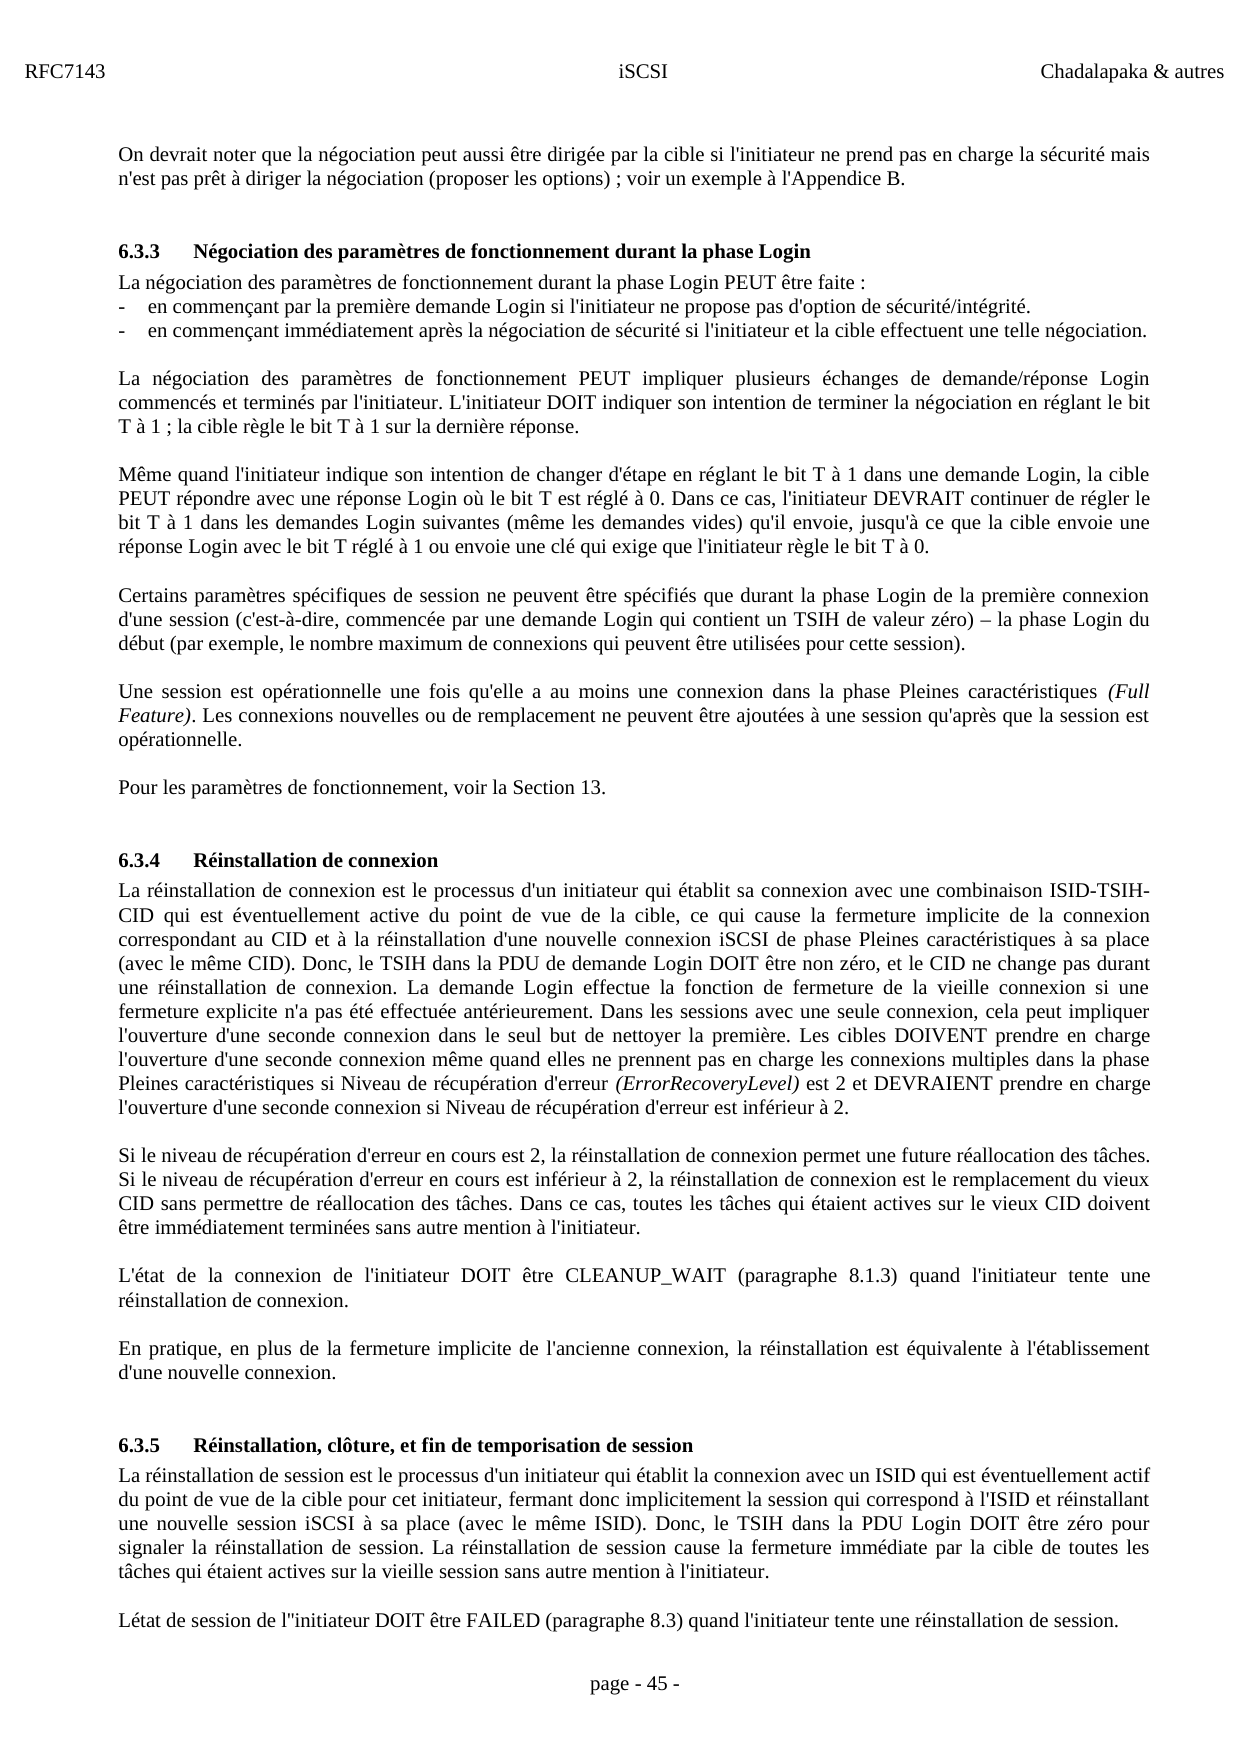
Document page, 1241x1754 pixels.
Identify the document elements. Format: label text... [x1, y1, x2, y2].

text Létat de session de l''initiateur DOIT être FAILED (paragraphe 8.3) quand l'initiateur tente une réinstallation de session. [118, 1607, 1152, 1632]
subtitle 6.3.4 Réinstallation de connexion [118, 848, 1152, 872]
text L'état de la connexion de l'initiateur DOIT être CLEANUP_WAIT (paragraphe 8.1.3) quand l'initiateur tente une réinstallation de connexion. [118, 1263, 1152, 1312]
text Certains paramètres spécifiques de session ne peuvent être spécifiés que durant la phase Login de la première connexion d'une session (c'est-à-dire, commencée par une demande Login qui contient un TSIH de valeur zéro) – la phase Login du début (par exemple, le nombre maximum de connexions qui peuvent être utilisées pour cette session). [118, 582, 1152, 655]
text Pour les paramètres de fonctionnement, voir la Section 13. [118, 775, 1152, 799]
text En pratique, en plus de la fermeture implicite de l'ancienne connexion, la réinstallation est équivalente à l'établissement d'une nouvelle connexion. [118, 1336, 1152, 1384]
text Même quand l'initiateur indique son intention de changer d'étape en réglant le bit T à 1 dans une demande Login, la cible PEUT répondre avec une réponse Login où le bit T est réglé à 0. Dans ce cas, l'initiateur DEVRAIT continuer de régler le bit T à 1 dans les demandes Login suivantes (même les demandes vides) qu'il envoie, jusqu'à ce que la cible envoie une réponse Login avec le bit T réglé à 1 ou envoie une clé qui exige que l'initiateur règle le bit T à 0. [118, 462, 1152, 558]
text - en commençant immédiatement après la négociation de sécurité si l'initiateur et la cible effectuent une telle négociation. [118, 318, 1152, 342]
text La négociation des paramètres de fonctionnement durant la phase Login PEUT être faite : [118, 270, 1152, 294]
text La réinstallation de session est le processus d'un initiateur qui établit la connexion avec un ISID qui est éventuellement actif du point de vue de la cible pour cet initiateur, fermant donc implicitement la session qui correspond à l'ISID et réinstallant une nouvelle session iSCSI à sa place (avec le même ISID). Donc, le TSIH dans la PDU Login DOIT être zéro pour signaler la réinstallation de session. La réinstallation de session cause la fermeture immédiate par la cible de toutes les tâches qui étaient actives sur la vieille session sans autre mention à l'initiateur. [118, 1463, 1152, 1583]
subtitle 6.3.3 Négociation des paramètres de fonctionnement durant la phase Login [118, 239, 1152, 263]
subtitle 6.3.5 Réinstallation, clôture, et fin de temporisation de session [118, 1433, 1152, 1457]
text Une session est opérationnelle une fois qu'elle a au moins une connexion dans la phase Pleines caractéristiques (Full Feature). Les connexions nouvelles ou de remplacement ne peuvent être ajoutées à une session qu'après que la session est opérationnelle. [118, 679, 1152, 751]
text - en commençant par la première demande Login si l'initiateur ne propose pas d'option de sécurité/intégrité. [118, 294, 1152, 318]
text La négociation des paramètres de fonctionnement PEUT impliquer plusieurs échanges de demande/réponse Login commencés et terminés par l'initiateur. L'initiateur DOIT indiquer son intention de terminer la négociation en réglant le bit T à 1 ; la cible règle le bit T à 1 sur la dernière réponse. [118, 366, 1152, 438]
text On devrait noter que la négociation peut aussi être dirigée par la cible si l'initiateur ne prend pas en charge la sécurité mais n'est pas prêt à diriger la négociation (proposer les options) ; voir un exemple à l'Appendice B. [118, 142, 1152, 190]
text La réinstallation de connexion est le processus d'un initiateur qui établit sa connexion avec une combinaison ISID-TSIH-CID qui est éventuellement active du point de vue de la cible, ce qui cause la fermeture implicite de la connexion correspondant au CID et à la réinstallation d'une nouvelle connexion iSCSI de phase Pleines caractéristiques à sa place (avec le même CID). Donc, le TSIH dans la PDU de demande Login DOIT être non zéro, et le CID ne change pas durant une réinstallation de connexion. La demande Login effectue la fonction de fermeture de la vieille connexion si une fermeture explicite n'a pas été effectuée antérieurement. Dans les sessions avec une seule connexion, cela peut impliquer l'ouverture d'une seconde connexion dans le seul but de nettoyer la première. Les cibles DOIVENT prendre en charge l'ouverture d'une seconde connexion même quand elles ne prennent pas en charge les connexions multiples dans la phase Pleines caractéristiques si Niveau de récupération d'erreur (ErrorRecoveryLevel) est 2 et DEVRAIENT prendre en charge l'ouverture d'une seconde connexion si Niveau de récupération d'erreur est inférieur à 2. [118, 878, 1152, 1119]
text Si le niveau de récupération d'erreur en cours est 2, la réinstallation de connexion permet une future réallocation des tâches. Si le niveau de récupération d'erreur en cours est inférieur à 2, la réinstallation de connexion est le remplacement du vieux CID sans permettre de réallocation des tâches. Dans ce cas, toutes les tâches qui étaient actives sur le vieux CID doivent être immédiatement terminées sans autre mention à l'initiateur. [118, 1143, 1152, 1239]
